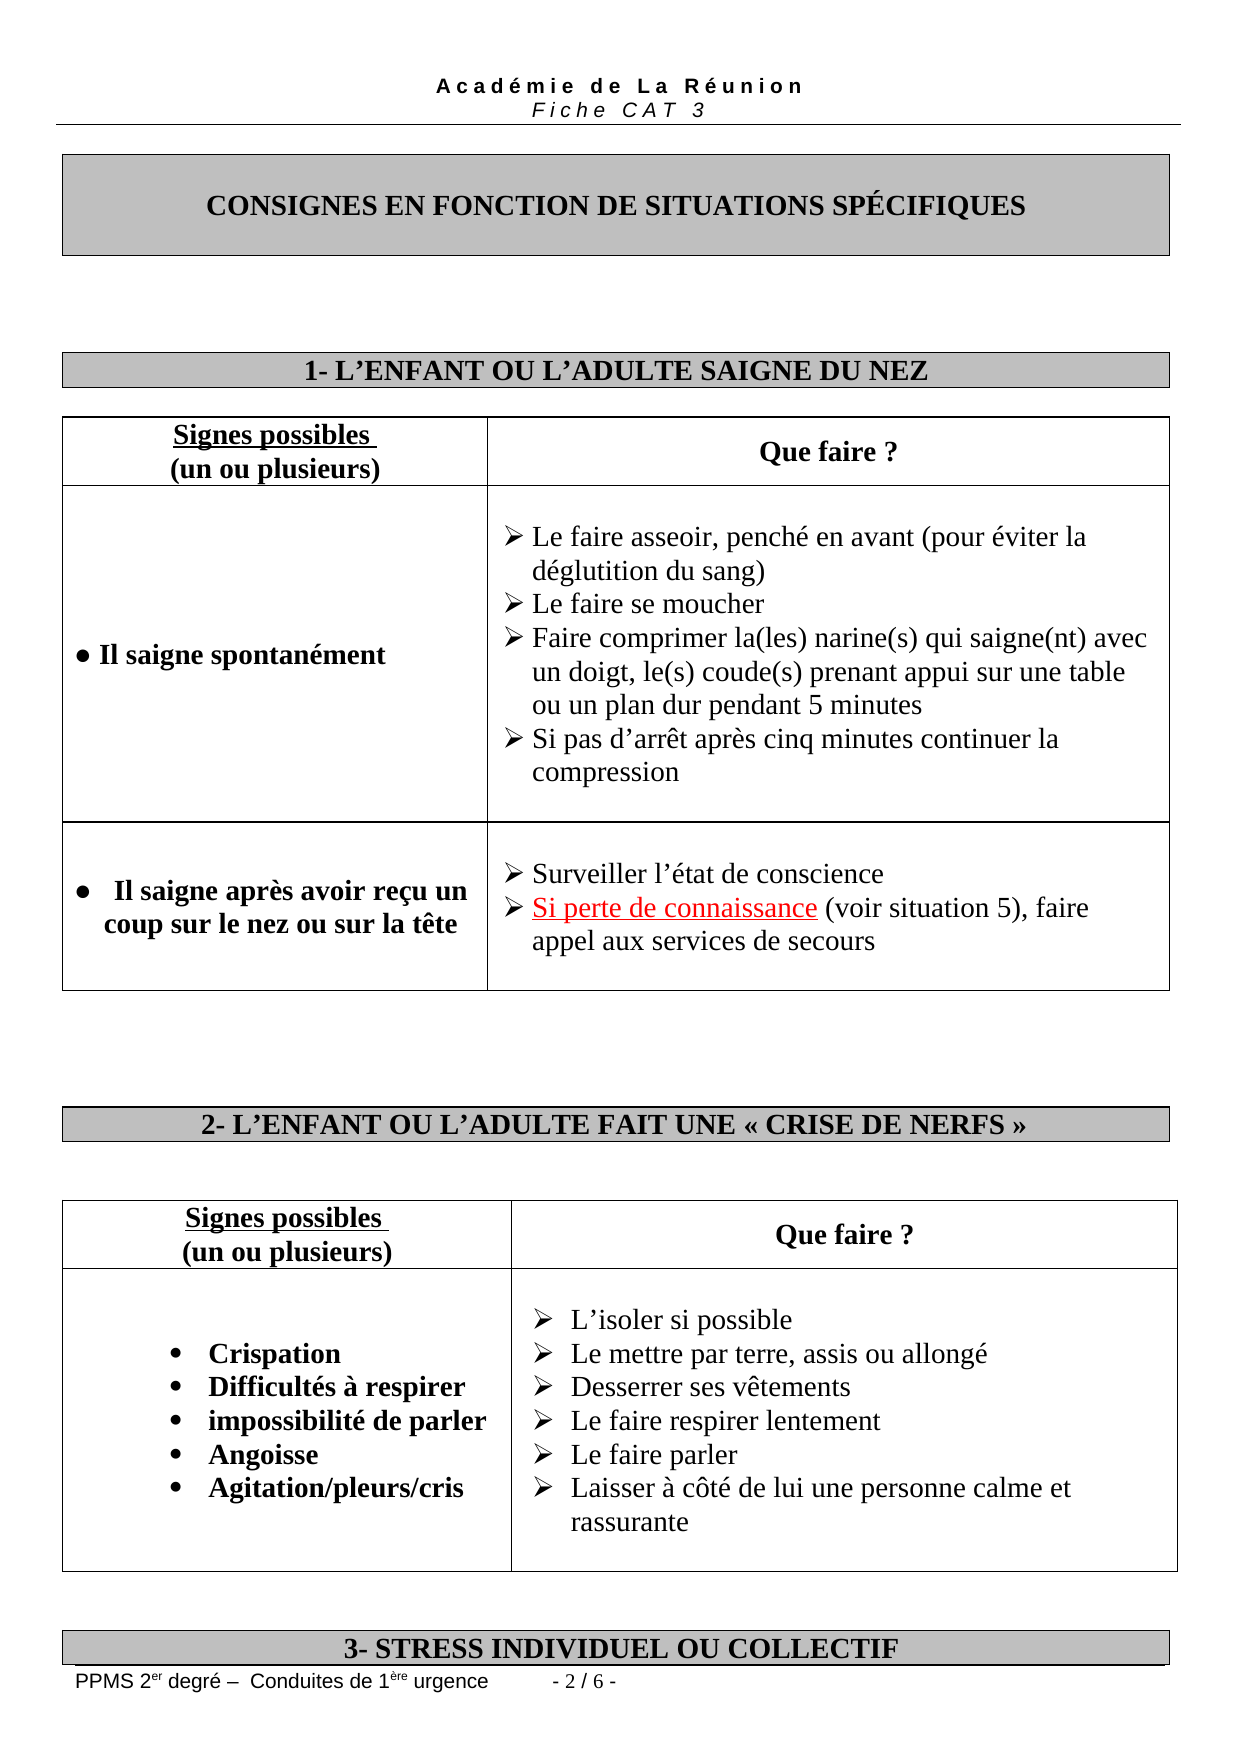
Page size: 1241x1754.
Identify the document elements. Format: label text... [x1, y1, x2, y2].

table_cell Crispation Difficultés à respirer impossibilité de parler Angoisse Agitation/pleurs/cris [63, 1269, 511, 1571]
table_header Signes possibles (un ou plusieurs) [63, 1201, 511, 1268]
table_header CONSIGNES EN FONCTION DE SITUATIONS SPÉCIFIQUES [63, 155, 1169, 255]
table_cell ● Il saigne spontanément [63, 486, 487, 821]
table_header Que faire ? [488, 418, 1169, 484]
table_header Que faire ? [512, 1201, 1177, 1268]
table_cell Surveiller l’état de conscience Si perte de connaissance (voir situation 5), faire appel aux services de secours [488, 823, 1169, 990]
table_header Signes possibles (un ou plusieurs) [63, 418, 487, 484]
table_cell ● Il saigne après avoir reçu un coup sur le nez ou sur la tête [63, 823, 487, 990]
table_cell Le faire asseoir, penché en avant (pour éviter la déglutition du sang) Le faire se moucher Faire comprimer la(les) narine(s) qui saigne(nt) avec un doigt, le(s) coude(s) prenant appui sur une table ou un plan dur pendant 5 minutes Si pas d’arrêt après cinq minutes continuer la compression [488, 486, 1169, 821]
table_header 3- STRESS INDIVIDUEL OU COLLECTIF [63, 1631, 1169, 1664]
table_header 1- L’ENFANT OU L’ADULTE SAIGNE DU NEZ [63, 353, 1169, 387]
table_cell L’isoler si possible Le mettre par terre, assis ou allongé Desserrer ses vêtements Le faire respirer lentement Le faire parler Laisser à côté de lui une personne calme et rassurante [512, 1269, 1177, 1571]
table_header 2- L’ENFANT OU L’ADULTE FAIT UNE « CRISE DE NERFS » [63, 1108, 1169, 1141]
